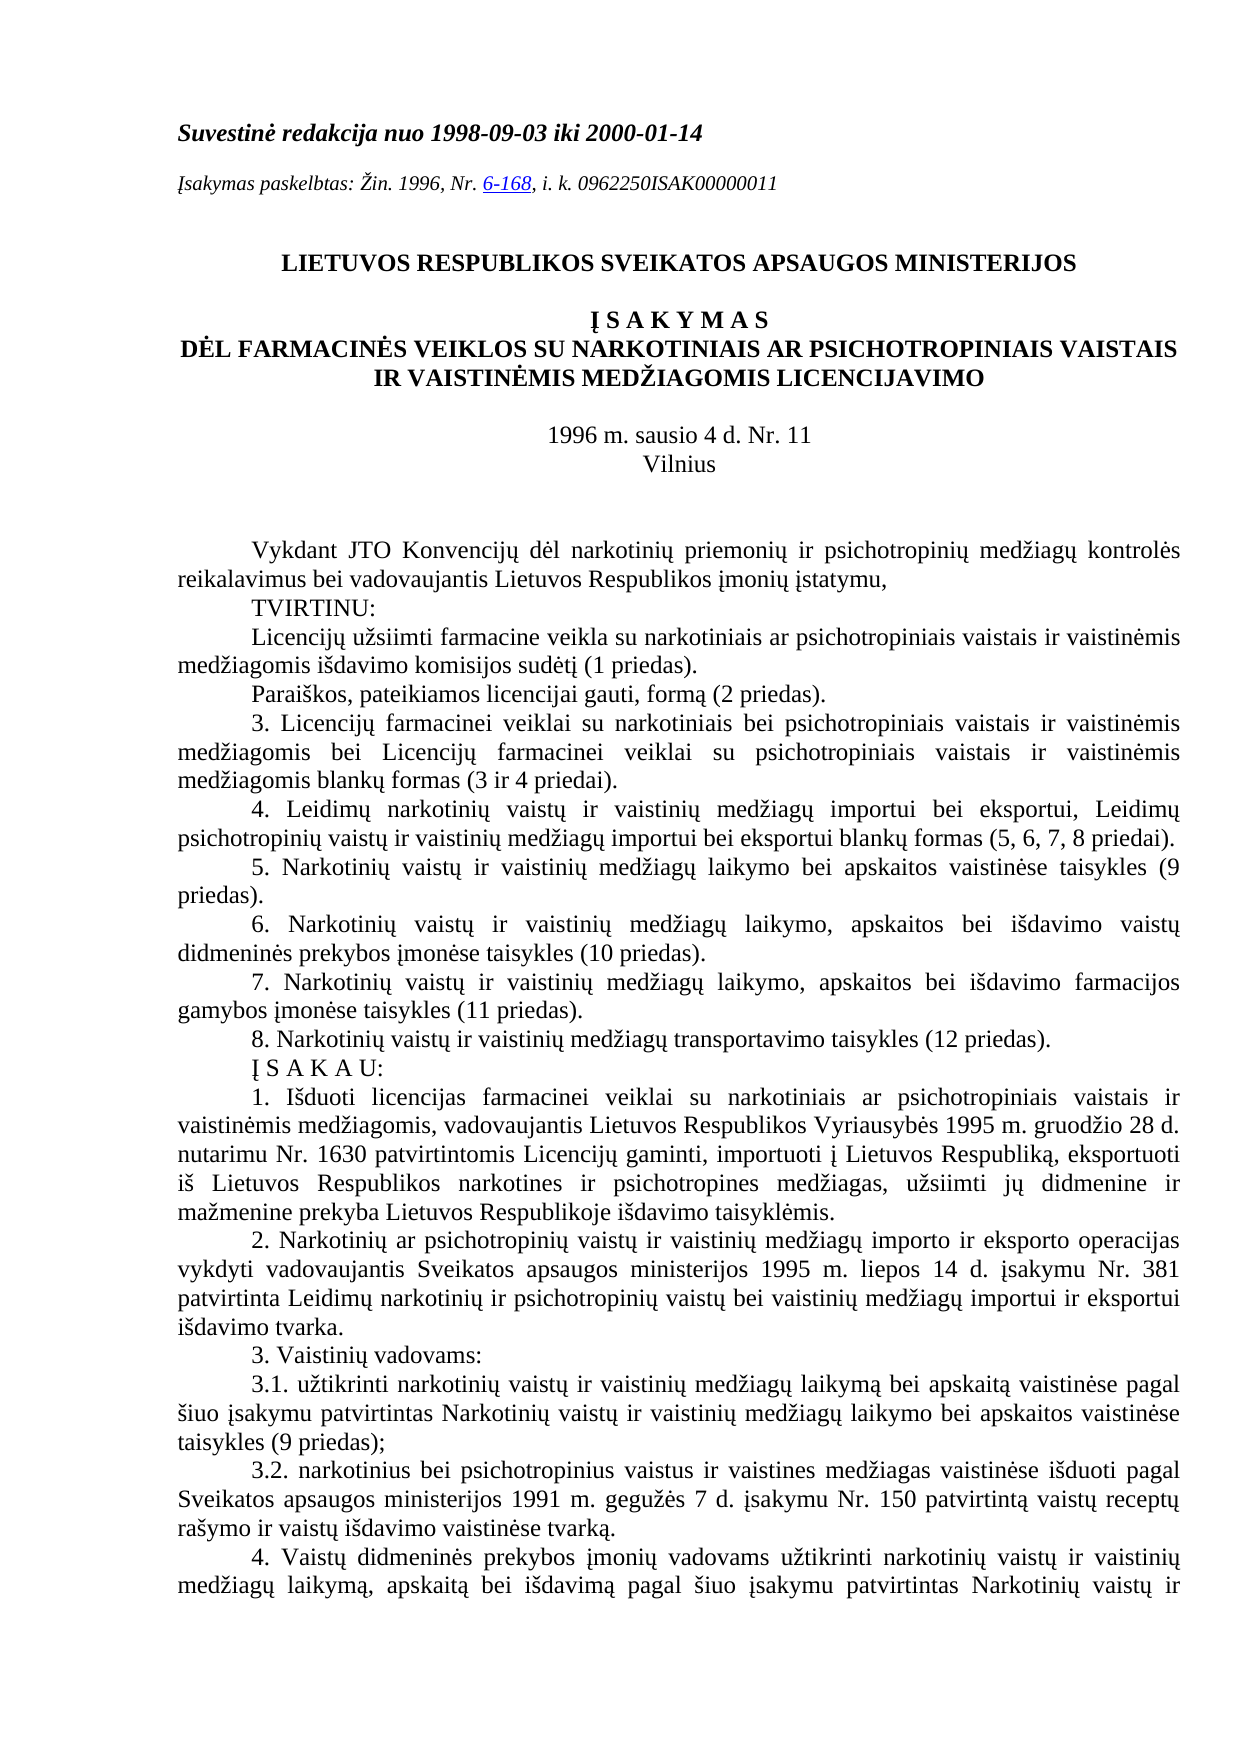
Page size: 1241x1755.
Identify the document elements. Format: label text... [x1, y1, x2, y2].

text Į S A K Y M A S [177, 305, 1181, 334]
text Paraiškos, pateikiamos licencijai gauti, formą (2 priedas). [177, 679, 1181, 708]
text LIETUVOS RESPUBLIKOS SVEIKATOS APSAUGOS MINISTERIJOS [177, 248, 1181, 277]
text Į S A K A U: [177, 1053, 1181, 1082]
text 4. Leidimų narkotinių vaistų ir vaistinių medžiagų importui bei eksportui, Leidimų psichotropinių vaistų ir vaistinių medžiagų importui bei eksportui blankų formas (5, 6, 7, 8 priedai). [177, 794, 1181, 852]
text TVIRTINU: [177, 593, 1181, 622]
text 5. Narkotinių vaistų ir vaistinių medžiagų laikymo bei apskaitos vaistinėse taisykles (9 priedas). [177, 852, 1181, 909]
text Vykdant JTO Konvencijų dėl narkotinių priemonių ir psichotropinių medžiagų kontrolės reikalavimus bei vadovaujantis Lietuvos Respublikos įmonių įstatymu, [177, 535, 1181, 593]
text 1. Išduoti licencijas farmacinei veiklai su narkotiniais ar psichotropiniais vaistais ir vaistinėmis medžiagomis, vadovaujantis Lietuvos Respublikos Vyriausybės 1995 m. gruodžio 28 d. nutarimu Nr. 1630 patvirtintomis Licencijų gaminti, importuoti į Lietuvos Respubliką, eksportuoti iš Lietuvos Respublikos narkotines ir psichotropines medžiagas, užsiimti jų didmenine ir mažmenine prekyba Lietuvos Respublikoje išdavimo taisyklėmis. [177, 1082, 1181, 1225]
text 6. Narkotinių vaistų ir vaistinių medžiagų laikymo, apskaitos bei išdavimo vaistų didmeninės prekybos įmonėse taisykles (10 priedas). [177, 909, 1181, 967]
text 2. Narkotinių ar psichotropinių vaistų ir vaistinių medžiagų importo ir eksporto operacijas vykdyti vadovaujantis Sveikatos apsaugos ministerijos 1995 m. liepos 14 d. įsakymu Nr. 381 patvirtinta Leidimų narkotinių ir psichotropinių vaistų bei vaistinių medžiagų importui ir eksportui išdavimo tvarka. [177, 1225, 1181, 1340]
text Suvestinė redakcija nuo 1998-09-03 iki 2000-01-14 [177, 118, 1181, 147]
text 3. Vaistinių vadovams: [177, 1340, 1181, 1369]
text Vilnius [177, 449, 1181, 478]
text Įsakymas paskelbtas: Žin. 1996, Nr. 6-168, i. k. 0962250ISAK00000011 [177, 171, 1181, 195]
text 3.2. narkotinius bei psichotropinius vaistus ir vaistines medžiagas vaistinėse išduoti pagal Sveikatos apsaugos ministerijos 1991 m. gegužės 7 d. įsakymu Nr. 150 patvirtintą vaistų receptų rašymo ir vaistų išdavimo vaistinėse tvarką. [177, 1455, 1181, 1542]
text 1996 m. sausio 4 d. Nr. 11 [177, 420, 1181, 449]
text 3.1. užtikrinti narkotinių vaistų ir vaistinių medžiagų laikymą bei apskaitą vaistinėse pagal šiuo įsakymu patvirtintas Narkotinių vaistų ir vaistinių medžiagų laikymo bei apskaitos vaistinėse taisykles (9 priedas); [177, 1369, 1181, 1455]
text 3. Licencijų farmacinei veiklai su narkotiniais bei psichotropiniais vaistais ir vaistinėmis medžiagomis bei Licencijų farmacinei veiklai su psichotropiniais vaistais ir vaistinėmis medžiagomis blankų formas (3 ir 4 priedai). [177, 708, 1181, 794]
text 8. Narkotinių vaistų ir vaistinių medžiagų transportavimo taisykles (12 priedas). [177, 1024, 1181, 1053]
text 7. Narkotinių vaistų ir vaistinių medžiagų laikymo, apskaitos bei išdavimo farmacijos gamybos įmonėse taisykles (11 priedas). [177, 967, 1181, 1024]
text 4. Vaistų didmeninės prekybos įmonių vadovams užtikrinti narkotinių vaistų ir vaistinių medžiagų laikymą, apskaitą bei išdavimą pagal šiuo įsakymu patvirtintas Narkotinių vaistų ir [177, 1542, 1181, 1599]
text DĖL FARMACINĖS VEIKLOS SU NARKOTINIAIS AR PSICHOTROPINIAIS VAISTAIS IR VAISTINĖMIS MEDŽIAGOMIS LICENCIJAVIMO [177, 334, 1181, 392]
text Licencijų užsiimti farmacine veikla su narkotiniais ar psichotropiniais vaistais ir vaistinėmis medžiagomis išdavimo komisijos sudėtį (1 priedas). [177, 622, 1181, 679]
